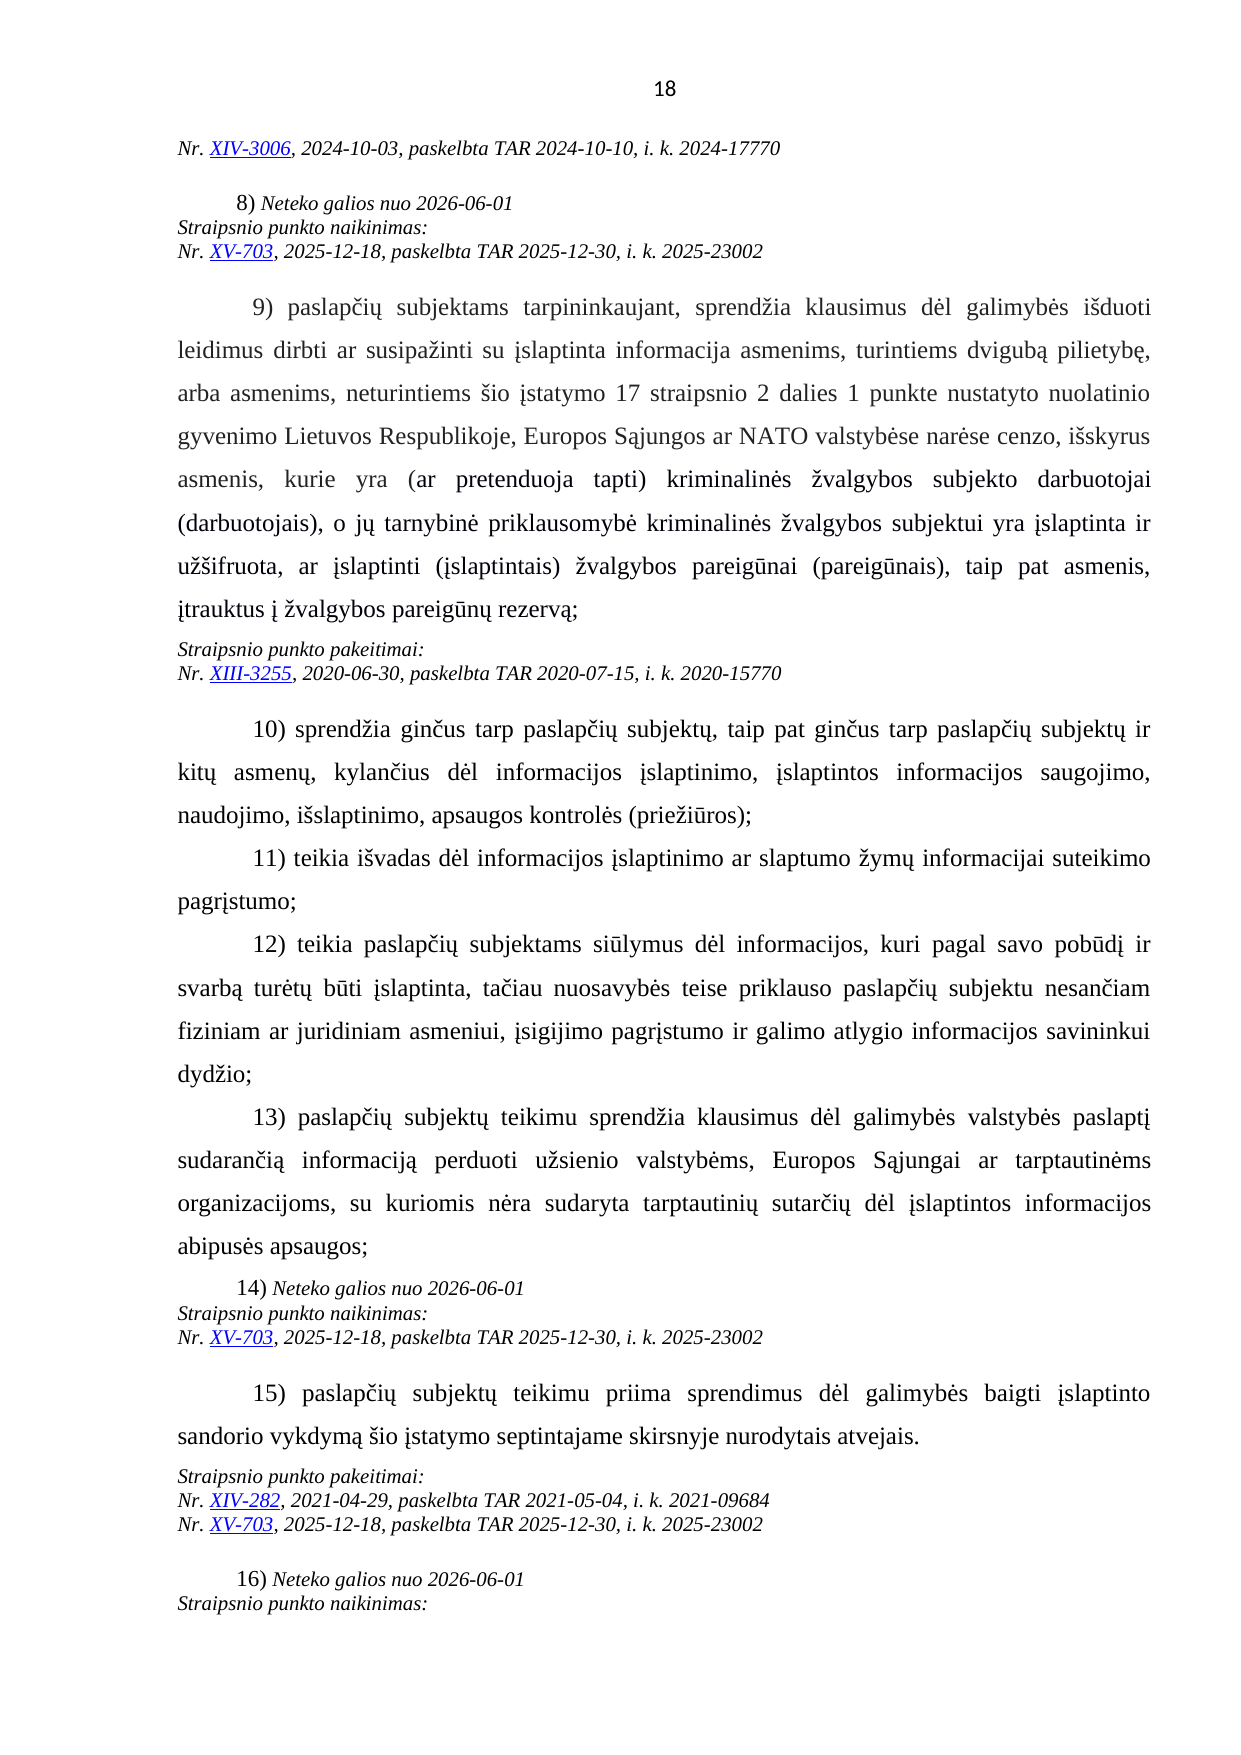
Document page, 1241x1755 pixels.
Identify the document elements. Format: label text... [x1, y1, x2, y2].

text 12) teikia paslapčių subjektams siūlymus dėl informacijos, kuri pagal savo pobūdį ir svarbą turėtų būti įslaptinta, tačiau nuosavybės teise priklauso paslapčių subjektu nesančiam fiziniam ar juridiniam asmeniui, įsigijimo pagrįstumo ir galimo atlygio informacijos savininkui dydžio; [177, 929, 1152, 1088]
text Straipsnio punkto pakeitimai: [177, 1464, 1152, 1488]
text 9) paslapčių subjektams tarpininkaujant, sprendžia klausimus dėl galimybės išduoti leidimus dirbti ar susipažinti su įslaptinta informacija asmenims, turintiems dvigubą pilietybę, arba asmenims, neturintiems šio įstatymo 17 straipsnio 2 dalies 1 punkte nustatyto nuolatinio gyvenimo Lietuvos Respublikoje, Europos Sąjungos ar NATO valstybėse narėse cenzo, išskyrus asmenis, kurie yra (ar pretenduoja tapti) kriminalinės žvalgybos subjekto darbuotojai (darbuotojais), o jų tarnybinė priklausomybė kriminalinės žvalgybos subjektui yra įslaptinta ir užšifruota, ar įslaptinti (įslaptintais) žvalgybos pareigūnai (pareigūnais), taip pat asmenis, įtrauktus į žvalgybos pareigūnų rezervą; [177, 292, 1152, 623]
text Straipsnio punkto naikinimas: [177, 215, 1152, 239]
text 13) paslapčių subjektų teikimu sprendžia klausimus dėl galimybės valstybės paslaptį sudarančią informaciją perduoti užsienio valstybėms, Europos Sąjungai ar tarptautinėms organizacijoms, su kuriomis nėra sudaryta tarptautinių sutarčių dėl įslaptintos informacijos abipusės apsaugos; [177, 1102, 1152, 1260]
text Straipsnio punkto naikinimas: [177, 1301, 1152, 1325]
text Nr. XV-703, 2025-12-18, paskelbta TAR 2025-12-30, i. k. 2025-23002 [177, 1325, 1152, 1349]
text Nr. XV-703, 2025-12-18, paskelbta TAR 2025-12-30, i. k. 2025-23002 [177, 239, 1152, 263]
text 8) Neteko galios nuo 2026-06-01 [177, 189, 1152, 215]
text 11) teikia išvadas dėl informacijos įslaptinimo ar slaptumo žymų informacijai suteikimo pagrįstumo; [177, 843, 1152, 915]
text Straipsnio punkto naikinimas: [177, 1591, 1152, 1615]
text Nr. XIII-3255, 2020-06-30, paskelbta TAR 2020-07-15, i. k. 2020-15770 [177, 661, 1152, 685]
text Straipsnio punkto pakeitimai: [177, 637, 1152, 661]
text 14) Neteko galios nuo 2026-06-01 [177, 1274, 1152, 1301]
text Nr. XIV-282, 2021-04-29, paskelbta TAR 2021-05-04, i. k. 2021-09684 [177, 1488, 1152, 1512]
text 10) sprendžia ginčus tarp paslapčių subjektų, taip pat ginčus tarp paslapčių subjektų ir kitų asmenų, kylančius dėl informacijos įslaptinimo, įslaptintos informacijos saugojimo, naudojimo, išslaptinimo, apsaugos kontrolės (priežiūros); [177, 714, 1152, 829]
text Nr. XIV-3006, 2024-10-03, paskelbta TAR 2024-10-10, i. k. 2024-17770 [177, 136, 1152, 160]
text 16) Neteko galios nuo 2026-06-01 [177, 1565, 1152, 1591]
text Nr. XV-703, 2025-12-18, paskelbta TAR 2025-12-30, i. k. 2025-23002 [177, 1512, 1152, 1536]
text 15) paslapčių subjektų teikimu priima sprendimus dėl galimybės baigti įslaptinto sandorio vykdymą šio įstatymo septintajame skirsnyje nurodytais atvejais. [177, 1378, 1152, 1449]
